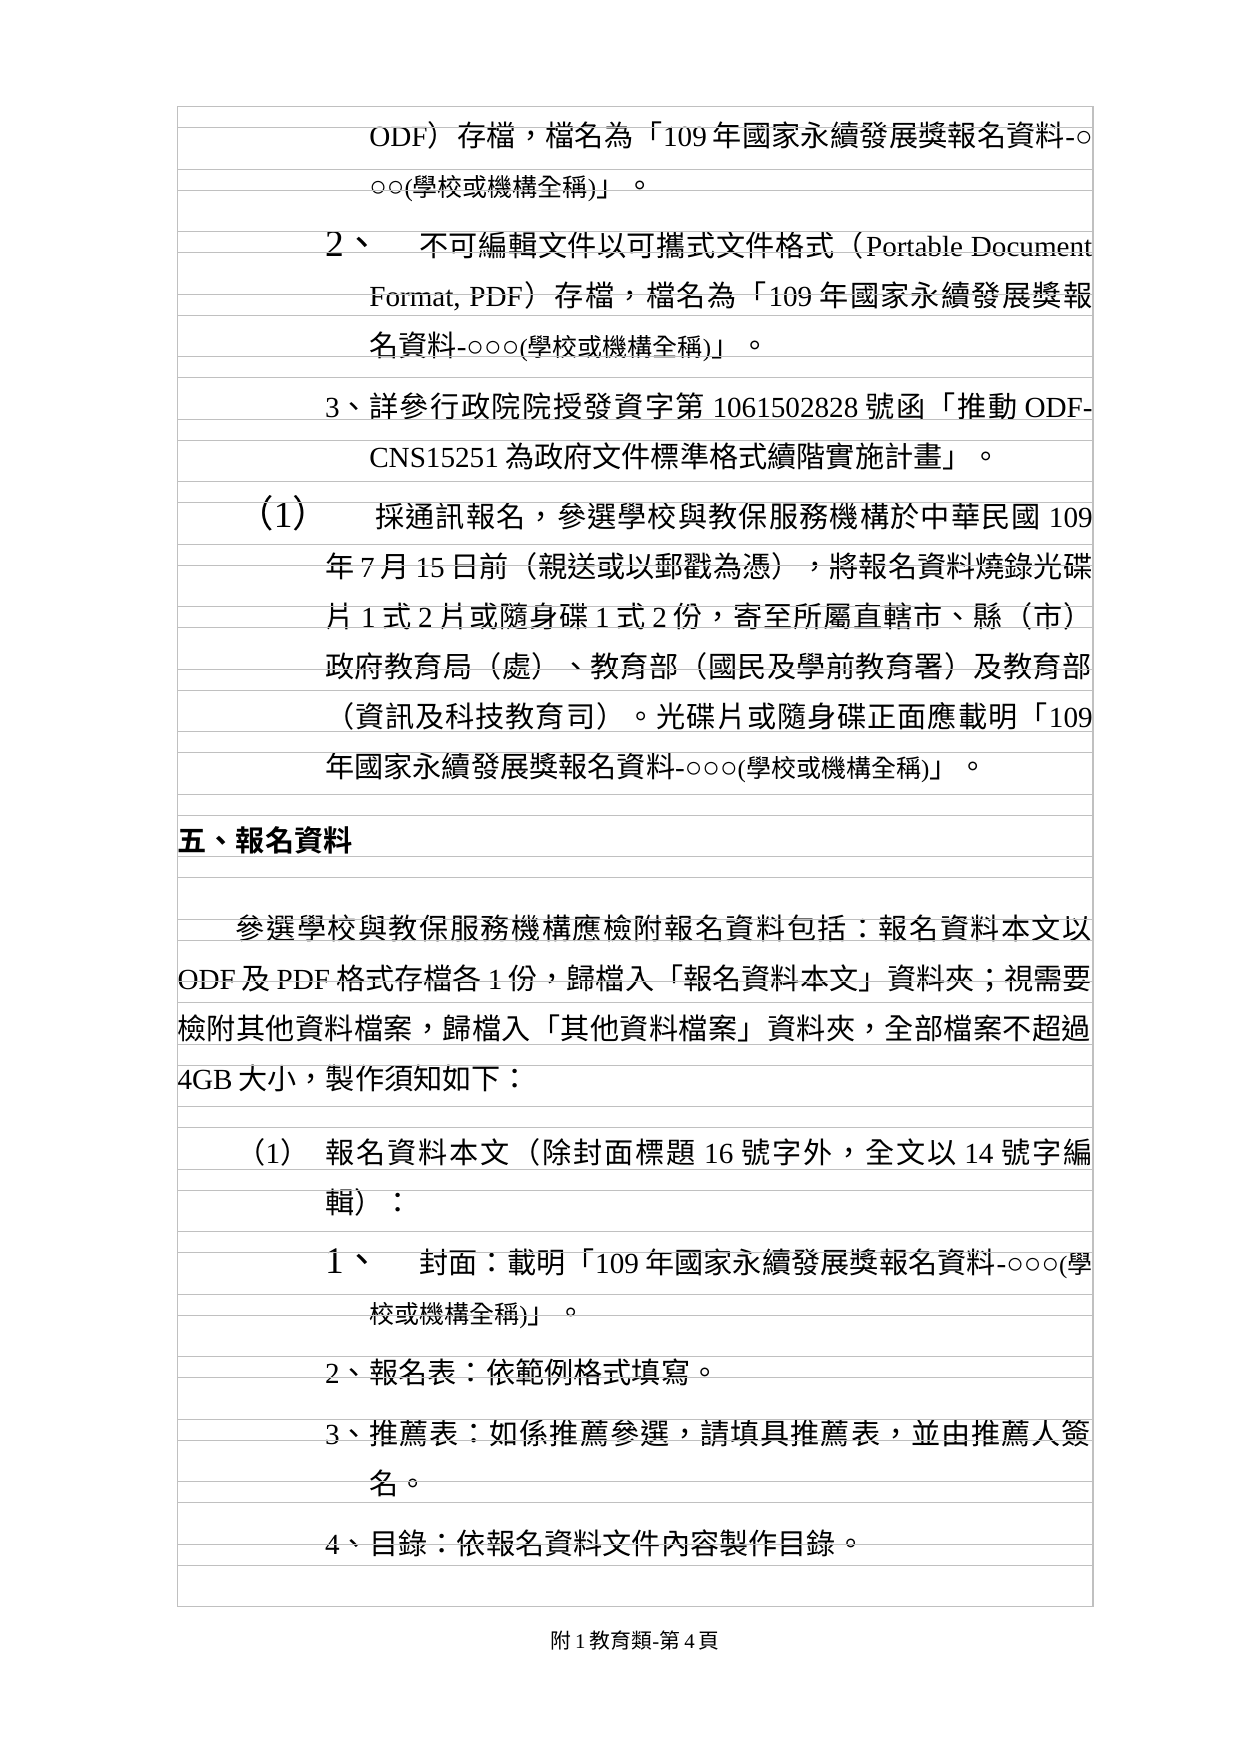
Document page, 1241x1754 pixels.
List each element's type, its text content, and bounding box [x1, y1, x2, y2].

list 採通訊報名，參選學校與教保服務機構於中華民國109年7月15日前（親送或以郵戳為憑），將報名資料燒錄光碟片1式2片或隨身碟1式2份，寄至所屬直轄市、縣（市）政府教育局（處）、教育部（國民及學前教育署）及教育部（資訊及科技教育司）。光碟片或隨身碟正面應載明「109年國家永續發展獎報名資料-○○○(學校或機構全稱)」。 [236, 566, 1092, 606]
list 可編輯文件以開放文件格式（Open Document Format, ODF）存檔，檔名為「109年國家永續發展獎報名資料-○○○(學校或機構全稱)」。 [325, 170, 1092, 190]
list 不可編輯文件以可攜式文件格式（Portable Document Format, PDF）存檔，檔名為「109年國家永續發展獎報名資料-○○○(學校或機構全稱)」。 [325, 217, 1092, 231]
list 詳參行政院院授發資字第1061502828號函「推動ODF- [325, 378, 1092, 419]
list 推薦表：如係推薦參選，請填具推薦表，並由推薦人簽名。 [325, 1404, 1092, 1419]
list 封面：載明「109年國家永續發展獎報名資料-○○○(學校或機構全稱)」。 [325, 1316, 1092, 1333]
list 報名表：依範例格式填寫。 [325, 1378, 1092, 1394]
list 可編輯文件以開放文件格式（Open Document Format, ODF）存檔，檔名為「109年國家永續發展獎報名資料-○○○(學校或機構全稱)」。 [325, 107, 1092, 127]
list 推薦表：如係推薦參選，請填具推薦表，並由推薦人簽名。 [445, 1420, 496, 1440]
list CNS15251為政府文件標準格式續階實施計畫」。 [325, 441, 1092, 477]
list [325, 420, 1092, 440]
list 推薦表：如係推薦參選，請填具推薦表，並由推薦人簽名。 [749, 1420, 795, 1440]
list 可編輯文件以開放文件格式（Open Document Format, ODF）存檔，檔名為「109年國家永續發展獎報名資料-○○○(學校或機構全稱)」。 [325, 128, 1092, 169]
list 可編輯文件以開放文件格式（Open Document Format, ODF）存檔，檔名為「109年國家永續發展獎報名資料-○○○(學校或機構全稱)」。 [325, 191, 1092, 206]
list 採通訊報名，參選學校與教保服務機構於中華民國109年7月15日前（親送或以郵戳為憑），將報名資料燒錄光碟片1式2片或隨身碟1式2份，寄至所屬直轄市、縣（市）政府教育局（處）、教育部（國民及學前教育署）及教育部（資訊及科技教育司）。光碟片或隨身碟正面應載明「109年國家永續發展獎報名資料-○○○(學校或機構全稱)」。 [236, 691, 1092, 731]
list 推薦表：如係推薦參選，請填具推薦表，並由推薦人簽名。 [867, 1420, 921, 1440]
list 不可編輯文件以可攜式文件格式（Portable Document Format, PDF）存檔，檔名為「109年國家永續發展獎報名資料-○○○(學校或機構全稱)」。 [331, 232, 490, 252]
list 目錄：依報名資料文件內容製作目錄。 [325, 1515, 1092, 1544]
list 不可編輯文件以可攜式文件格式（Portable Document Format, PDF）存檔，檔名為「109年國家永續發展獎報名資料-○○○(學校或機構全稱)」。 [325, 253, 1092, 294]
list 採通訊報名，參選學校與教保服務機構於中華民國109年7月15日前（親送或以郵戳為憑），將報名資料燒錄光碟片1式2片或隨身碟1式2份，寄至所屬直轄市、縣（市）政府教育局（處）、教育部（國民及學前教育署）及教育部（資訊及科技教育司）。光碟片或隨身碟正面應載明「109年國家永續發展獎報名資料-○○○(學校或機構全稱)」。 [236, 670, 1092, 690]
text 參選學校與教保服務機構應檢附報名資料包括：報名資料本文以ODF及PDF格式存檔各1份，歸檔入「報名資料本文」資料夾；視需要檢附其他資料檔案，歸檔入「其他資料檔案」資料夾，全部檔案不超過4GB大小，製作須知如下： [178, 1045, 1092, 1065]
list 封面：載明「109年國家永續發展獎報名資料-○○○(學校或機構全稱)」。 [325, 1233, 1092, 1252]
list 報名表：依範例格式填寫。 [325, 1357, 1092, 1377]
list 推薦表：如係推薦參選，請填具推薦表，並由推薦人簽名。 [1047, 1420, 1092, 1440]
list 推薦表：如係推薦參選，請填具推薦表，並由推薦人簽名。 [811, 1420, 864, 1440]
list 採通訊報名，參選學校與教保服務機構於中華民國109年7月15日前（親送或以郵戳為憑），將報名資料燒錄光碟片1式2片或隨身碟1式2份，寄至所屬直轄市、縣（市）政府教育局（處）、教育部（國民及學前教育署）及教育部（資訊及科技教育司）。光碟片或隨身碟正面應載明「109年國家永續發展獎報名資料-○○○(學校或機構全稱)」。 [236, 628, 1092, 669]
list 報名資料本文（除封面標題16號字外，全文以14號字編輯）： [236, 1170, 1092, 1190]
list 採通訊報名，參選學校與教保服務機構於中華民國109年7月15日前（親送或以郵戳為憑），將報名資料燒錄光碟片1式2片或隨身碟1式2份，寄至所屬直轄市、縣（市）政府教育局（處）、教育部（國民及學前教育署）及教育部（資訊及科技教育司）。光碟片或隨身碟正面應載明「109年國家永續發展獎報名資料-○○○(學校或機構全稱)」。 [236, 503, 1092, 544]
text 參選學校與教保服務機構應檢附報名資料包括：報名資料本文以ODF及PDF格式存檔各1份，歸檔入「報名資料本文」資料夾；視需要檢附其他資料檔案，歸檔入「其他資料檔案」資料夾，全部檔案不超過4GB大小，製作須知如下： [178, 982, 1092, 1002]
list 報名資料本文（除封面標題16號字外，全文以14號字編輯）： [236, 1128, 1092, 1169]
list 封面：載明「109年國家永續發展獎報名資料-○○○(學校或機構全稱)」。 [325, 1253, 1092, 1294]
list 推薦表：如係推薦參選，請填具推薦表，並由推薦人簽名。 [325, 1420, 374, 1440]
list 採通訊報名，參選學校與教保服務機構於中華民國109年7月15日前（親送或以郵戳為憑），將報名資料燒錄光碟片1式2片或隨身碟1式2份，寄至所屬直轄市、縣（市）政府教育局（處）、教育部（國民及學前教育署）及教育部（資訊及科技教育司）。光碟片或隨身碟正面應載明「109年國家永續發展獎報名資料-○○○(學校或機構全稱)」。 [236, 753, 1092, 788]
list 推薦表：如係推薦參選，請填具推薦表，並由推薦人簽名。 [390, 1420, 442, 1440]
text 參選學校與教保服務機構應檢附報名資料包括：報名資料本文以ODF及PDF格式存檔各1份，歸檔入「報名資料本文」資料夾；視需要檢附其他資料檔案，歸檔入「其他資料檔案」資料夾，全部檔案不超過4GB大小，製作須知如下： [178, 899, 1092, 919]
list 報名表：依範例格式填寫。 [325, 1344, 1092, 1356]
list 推薦表：如係推薦參選，請填具推薦表，並由推薦人簽名。 [992, 1420, 1044, 1440]
list 封面：載明「109年國家永續發展獎報名資料-○○○(學校或機構全稱)」。 [325, 1295, 1092, 1315]
text 五、報名資料 [178, 816, 1092, 856]
list 推薦表：如係推薦參選，請填具推薦表，並由推薦人簽名。 [570, 1420, 734, 1440]
text 參選學校與教保服務機構應檢附報名資料包括：報名資料本文以ODF及PDF格式存檔各1份，歸檔入「報名資料本文」資料夾；視需要檢附其他資料檔案，歸檔入「其他資料檔案」資料夾，全部檔案不超過4GB大小，製作須知如下： [178, 1003, 1092, 1044]
list 推薦表：如係推薦參選，請填具推薦表，並由推薦人簽名。 [325, 1441, 1092, 1481]
list 目錄：依報名資料文件內容製作目錄。 [325, 1545, 1092, 1565]
list 採通訊報名，參選學校與教保服務機構於中華民國109年7月15日前（親送或以郵戳為憑），將報名資料燒錄光碟片1式2片或隨身碟1式2份，寄至所屬直轄市、縣（市）政府教育局（處）、教育部（國民及學前教育署）及教育部（資訊及科技教育司）。光碟片或隨身碟正面應載明「109年國家永續發展獎報名資料-○○○(學校或機構全稱)」。 [236, 488, 1092, 502]
text 參選學校與教保服務機構應檢附報名資料包括：報名資料本文以ODF及PDF格式存檔各1份，歸檔入「報名資料本文」資料夾；視需要檢附其他資料檔案，歸檔入「其他資料檔案」資料夾，全部檔案不超過4GB大小，製作須知如下： [178, 920, 333, 940]
text 參選學校與教保服務機構應檢附報名資料包括：報名資料本文以ODF及PDF格式存檔各1份，歸檔入「報名資料本文」資料夾；視需要檢附其他資料檔案，歸檔入「其他資料檔案」資料夾，全部檔案不超過4GB大小，製作須知如下： [178, 941, 1092, 981]
list 不可編輯文件以可攜式文件格式（Portable Document Format, PDF）存檔，檔名為「109年國家永續發展獎報名資料-○○○(學校或機構全稱)」。 [325, 316, 1092, 356]
list 推薦表：如係推薦參選，請填具推薦表，並由推薦人簽名。 [325, 1482, 1092, 1502]
list 採通訊報名，參選學校與教保服務機構於中華民國109年7月15日前（親送或以郵戳為憑），將報名資料燒錄光碟片1式2片或隨身碟1式2份，寄至所屬直轄市、縣（市）政府教育局（處）、教育部（國民及學前教育署）及教育部（資訊及科技教育司）。光碟片或隨身碟正面應載明「109年國家永續發展獎報名資料-○○○(學校或機構全稱)」。 [236, 545, 1092, 565]
list 不可編輯文件以可攜式文件格式（Portable Document Format, PDF）存檔，檔名為「109年國家永續發展獎報名資料-○○○(學校或機構全稱)」。 [325, 295, 1092, 315]
list 報名資料本文（除封面標題16號字外，全文以14號字編輯）： [236, 1191, 1092, 1223]
list 不可編輯文件以可攜式文件格式（Portable Document Format, PDF）存檔，檔名為「109年國家永續發展獎報名資料-○○○(學校或機構全稱)」。 [856, 232, 1092, 252]
list 採通訊報名，參選學校與教保服務機構於中華民國109年7月15日前（親送或以郵戳為憑），將報名資料燒錄光碟片1式2片或隨身碟1式2份，寄至所屬直轄市、縣（市）政府教育局（處）、教育部（國民及學前教育署）及教育部（資訊及科技教育司）。光碟片或隨身碟正面應載明「109年國家永續發展獎報名資料-○○○(學校或機構全稱)」。 [236, 732, 1092, 752]
list 報名資料本文（除封面標題16號字外，全文以14號字編輯）： [236, 1123, 1092, 1127]
text 參選學校與教保服務機構應檢附報名資料包括：報名資料本文以ODF及PDF格式存檔各1份，歸檔入「報名資料本文」資料夾；視需要檢附其他資料檔案，歸檔入「其他資料檔案」資料夾，全部檔案不超過4GB大小，製作須知如下： [178, 1066, 1092, 1099]
list 不可編輯文件以可攜式文件格式（Portable Document Format, PDF）存檔，檔名為「109年國家永續發展獎報名資料-○○○(學校或機構全稱)」。 [325, 357, 1092, 367]
list 推薦表：如係推薦參選，請填具推薦表，並由推薦人簽名。 [496, 1420, 526, 1440]
text [178, 857, 1092, 862]
